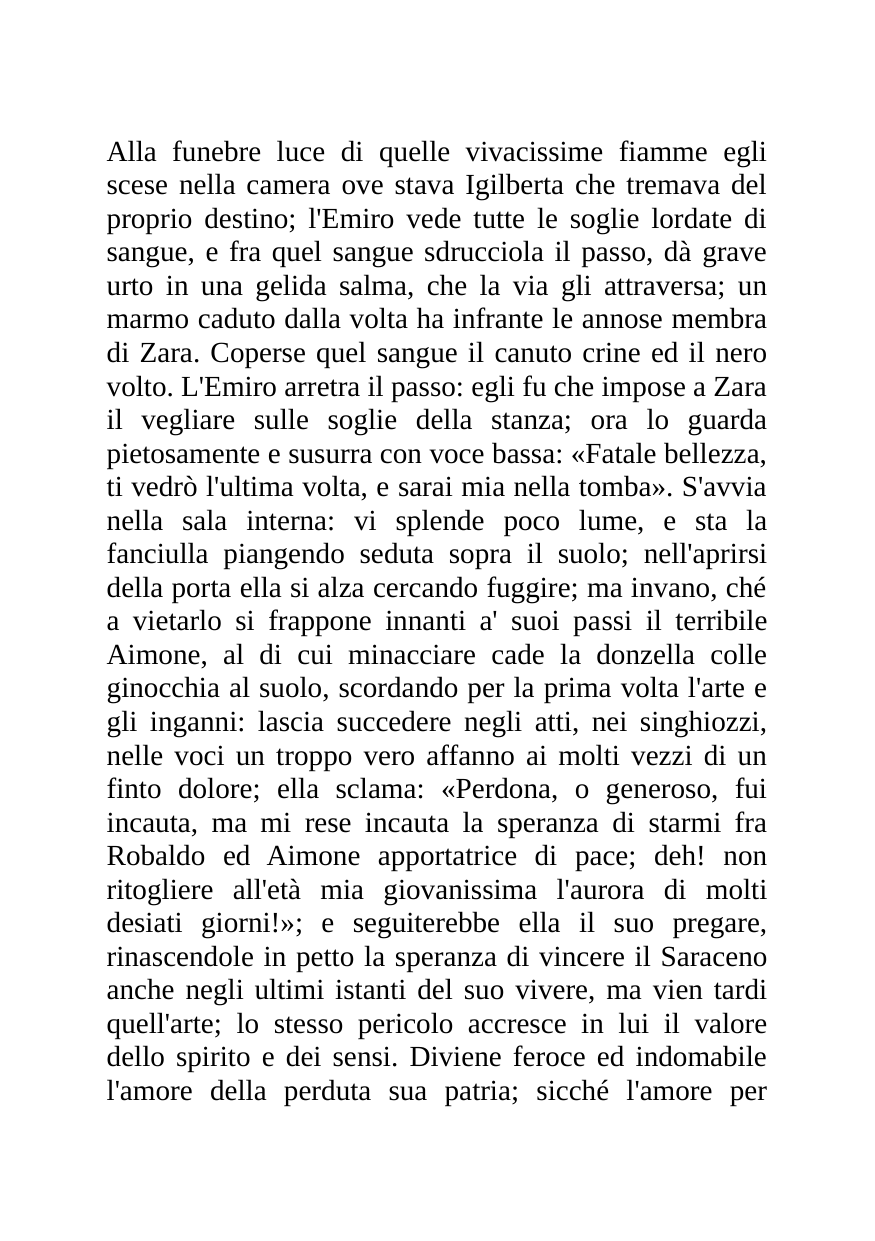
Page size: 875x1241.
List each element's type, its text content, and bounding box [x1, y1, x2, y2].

text Alla funebre luce di quelle vivacissime fiamme egli scese nella camera ove stava Igilberta che tremava del proprio destino; l'Emiro vede tutte le soglie lordate di sangue, e fra quel sangue sdrucciola il passo, dà grave urto in una gelida salma, che la via gli attraversa; un marmo caduto dalla volta ha infrante le annose membra di Zara. Coperse quel sangue il canuto crine ed il nero volto. L'Emiro arretra il passo: egli fu che impose a Zara il vegliare sulle soglie della stanza; ora lo guarda pietosamente e susurra con voce bassa: «Fatale bellezza, ti vedrò l'ultima volta, e sarai mia nella tomba». S'avvia nella sala interna: vi splende poco lume, e sta la fanciulla piangendo seduta sopra il suolo; nell'aprirsi della porta ella si alza cercando fuggire; ma invano, ché a vietarlo si frappone innanti a' suoi passi il terribile Aimone, al di cui minacciare cade la donzella colle ginocchia al suolo, scordando per la prima volta l'arte e gli inganni: lascia succedere negli atti, nei singhiozzi, nelle voci un troppo vero affanno ai molti vezzi di un finto dolore; ella sclama: «Perdona, o generoso, fui incauta, ma mi rese incauta la speranza di starmi fra Robaldo ed Aimone apportatrice di pace; deh! non ritogliere all'età mia giovanissima l'aurora di molti desiati giorni!»; e seguiterebbe ella il suo pregare, rinascendole in petto la speranza di vincere il Saraceno anche negli ultimi istanti del suo vivere, ma vien tardi quell'arte; lo stesso pericolo accresce in lui il valore dello spirito e dei sensi. Diviene feroce ed indomabile l'amore della perduta sua patria; sicché l'amore per [106, 134, 768, 1107]
